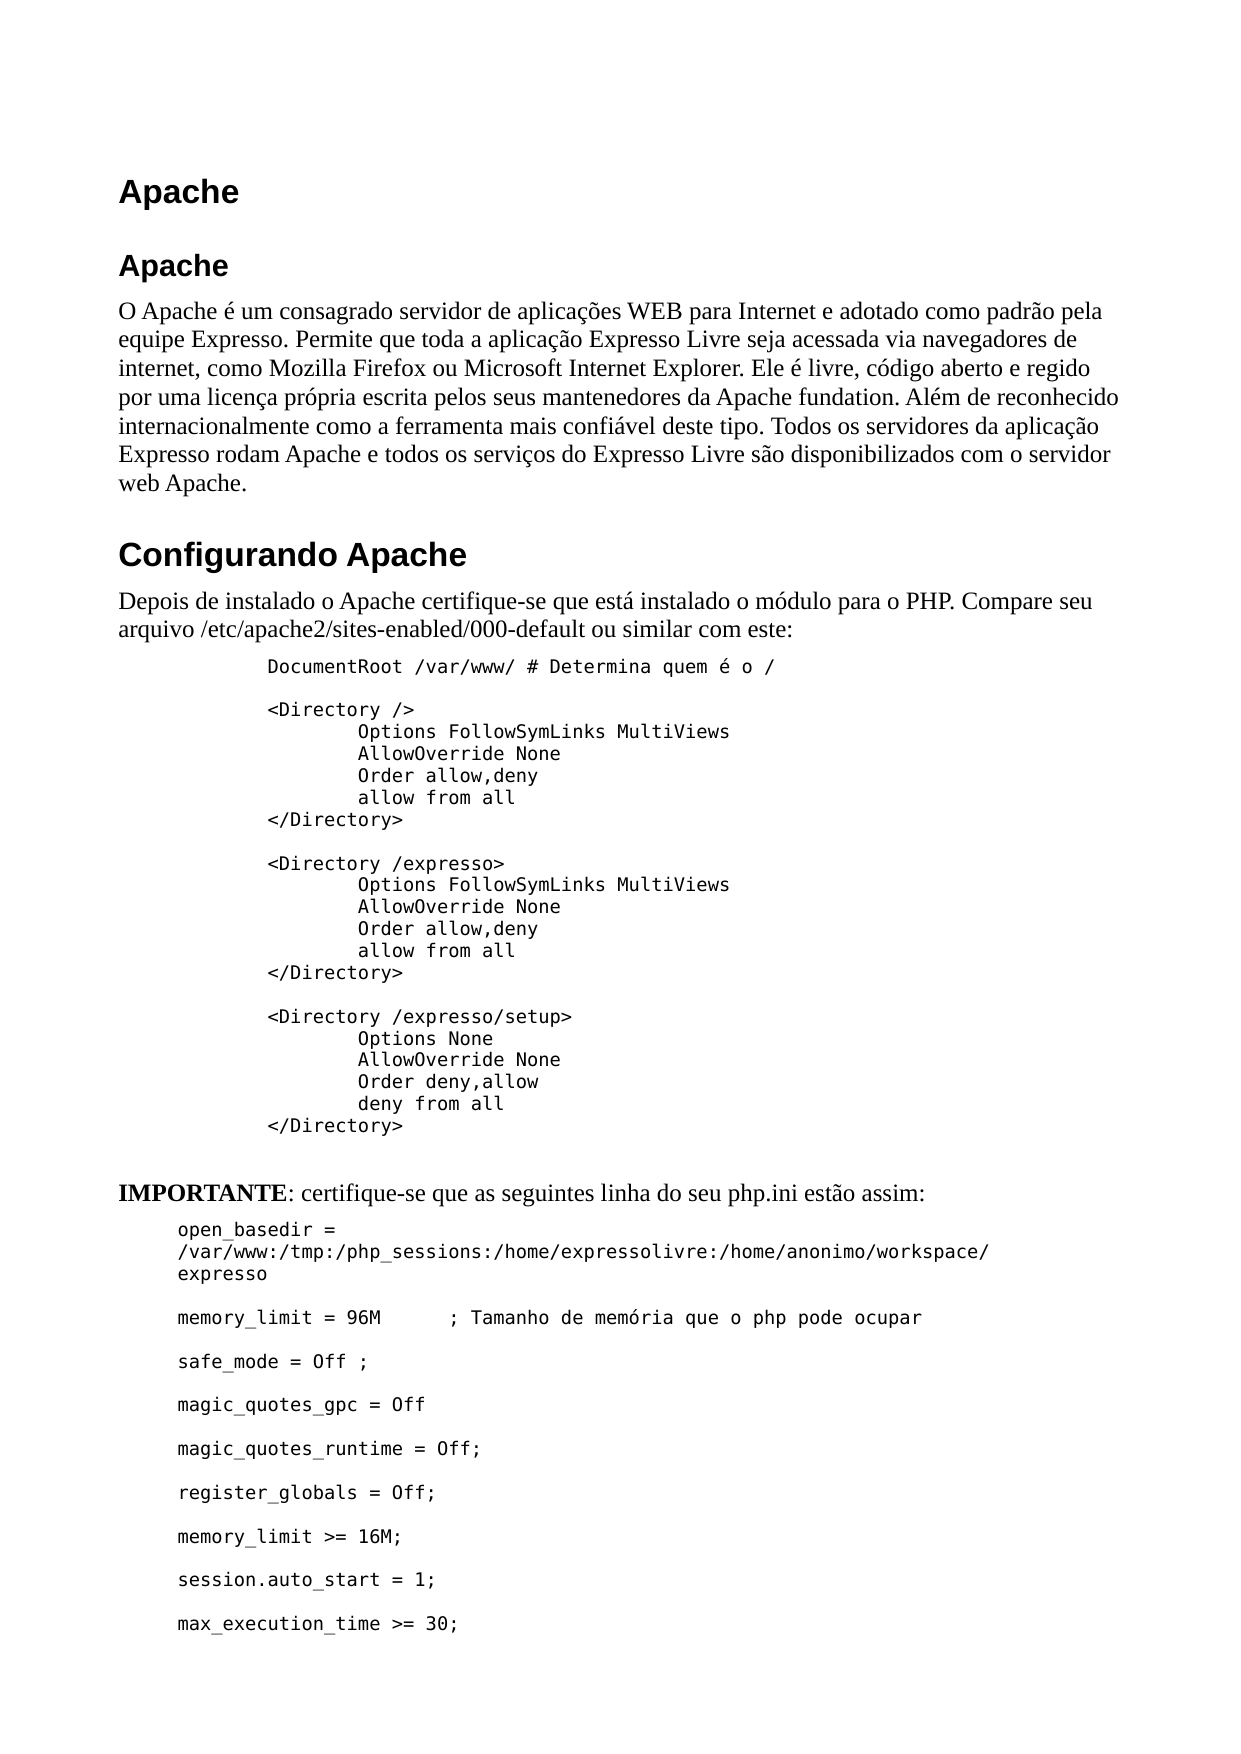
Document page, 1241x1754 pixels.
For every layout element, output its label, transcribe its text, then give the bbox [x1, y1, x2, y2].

text IMPORTANTE: certifique-se que as seguintes linha do seu php.ini estão assim: [118, 1178, 1122, 1207]
text O Apache é um consagrado servidor de aplicações WEB para Internet e adotado como padrão pela equipe Expresso. Permite que toda a aplicação Expresso Livre seja acessada via navegadores de internet, como Mozilla Firefox ou Microsoft Internet Explorer. Ele é livre, código aberto e regido por uma licença própria escrita pelos seus mantenedores da Apache fundation. Além de reconhecido internacionalmente como a ferramenta mais confiável deste tipo. Todos os servidores da aplicação Expresso rodam Apache e todos os serviços do Expresso Livre são disponibilizados com o servidor web Apache. [118, 296, 1122, 497]
subtitle Apache [118, 172, 1122, 211]
text Depois de instalado o Apache certifique-se que está instalado o módulo para o PHP. Compare seu arquivo /etc/apache2/sites-enabled/000-default ou similar com este: [118, 586, 1122, 643]
text DocumentRoot /var/www/ # Determina quem é o / <Directory /> Options FollowSymLinks MultiViews AllowOverride None Order allow,deny allow from all </Directory> <Directory /expresso> Options FollowSymLinks MultiViews AllowOverride None Order allow,deny allow from all </Directory> <Directory /expresso/setup> Options None AllowOverride None Order deny,allow deny from all </Directory> [177, 656, 1063, 1137]
text open_basedir = /var/www:/tmp:/php_sessions:/home/expressolivre:/home/anonimo/workspace/expresso memory_limit = 96M ; Tamanho de memória que o php pode ocupar safe_mode = Off ; magic_quotes_gpc = Off magic_quotes_runtime = Off; register_globals = Off; memory_limit >= 16M; session.auto_start = 1; max_execution_time >= 30; [177, 1219, 1063, 1635]
subtitle Apache [118, 248, 1122, 283]
subtitle Configurando Apache [118, 534, 1122, 573]
